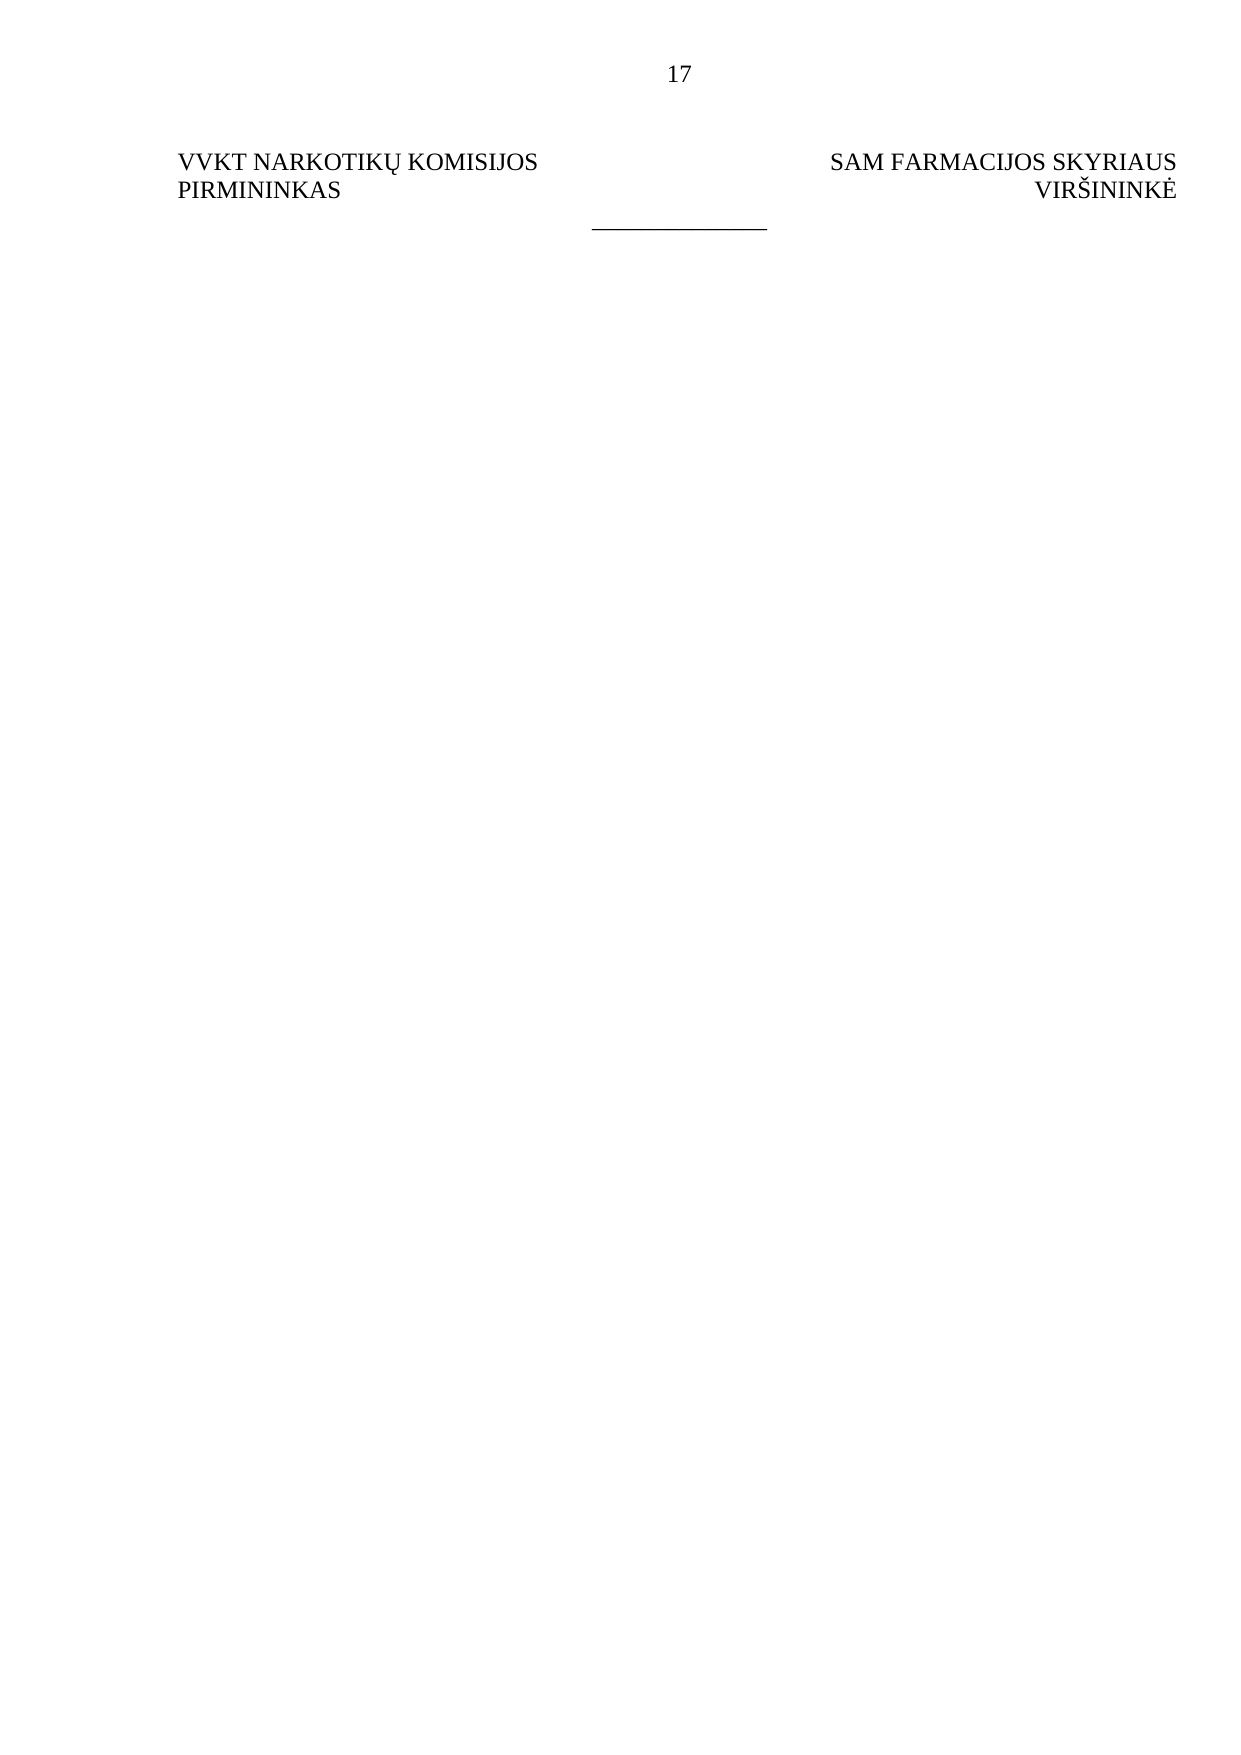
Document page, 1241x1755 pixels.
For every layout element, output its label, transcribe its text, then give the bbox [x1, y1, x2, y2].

text PIRMININKAS VIRŠININKĖ [177, 176, 1181, 204]
text ______________ [177, 204, 1181, 233]
text VVKT NARKOTIKŲ KOMISIJOS SAM FARMACIJOS SKYRIAUS [177, 147, 1181, 176]
